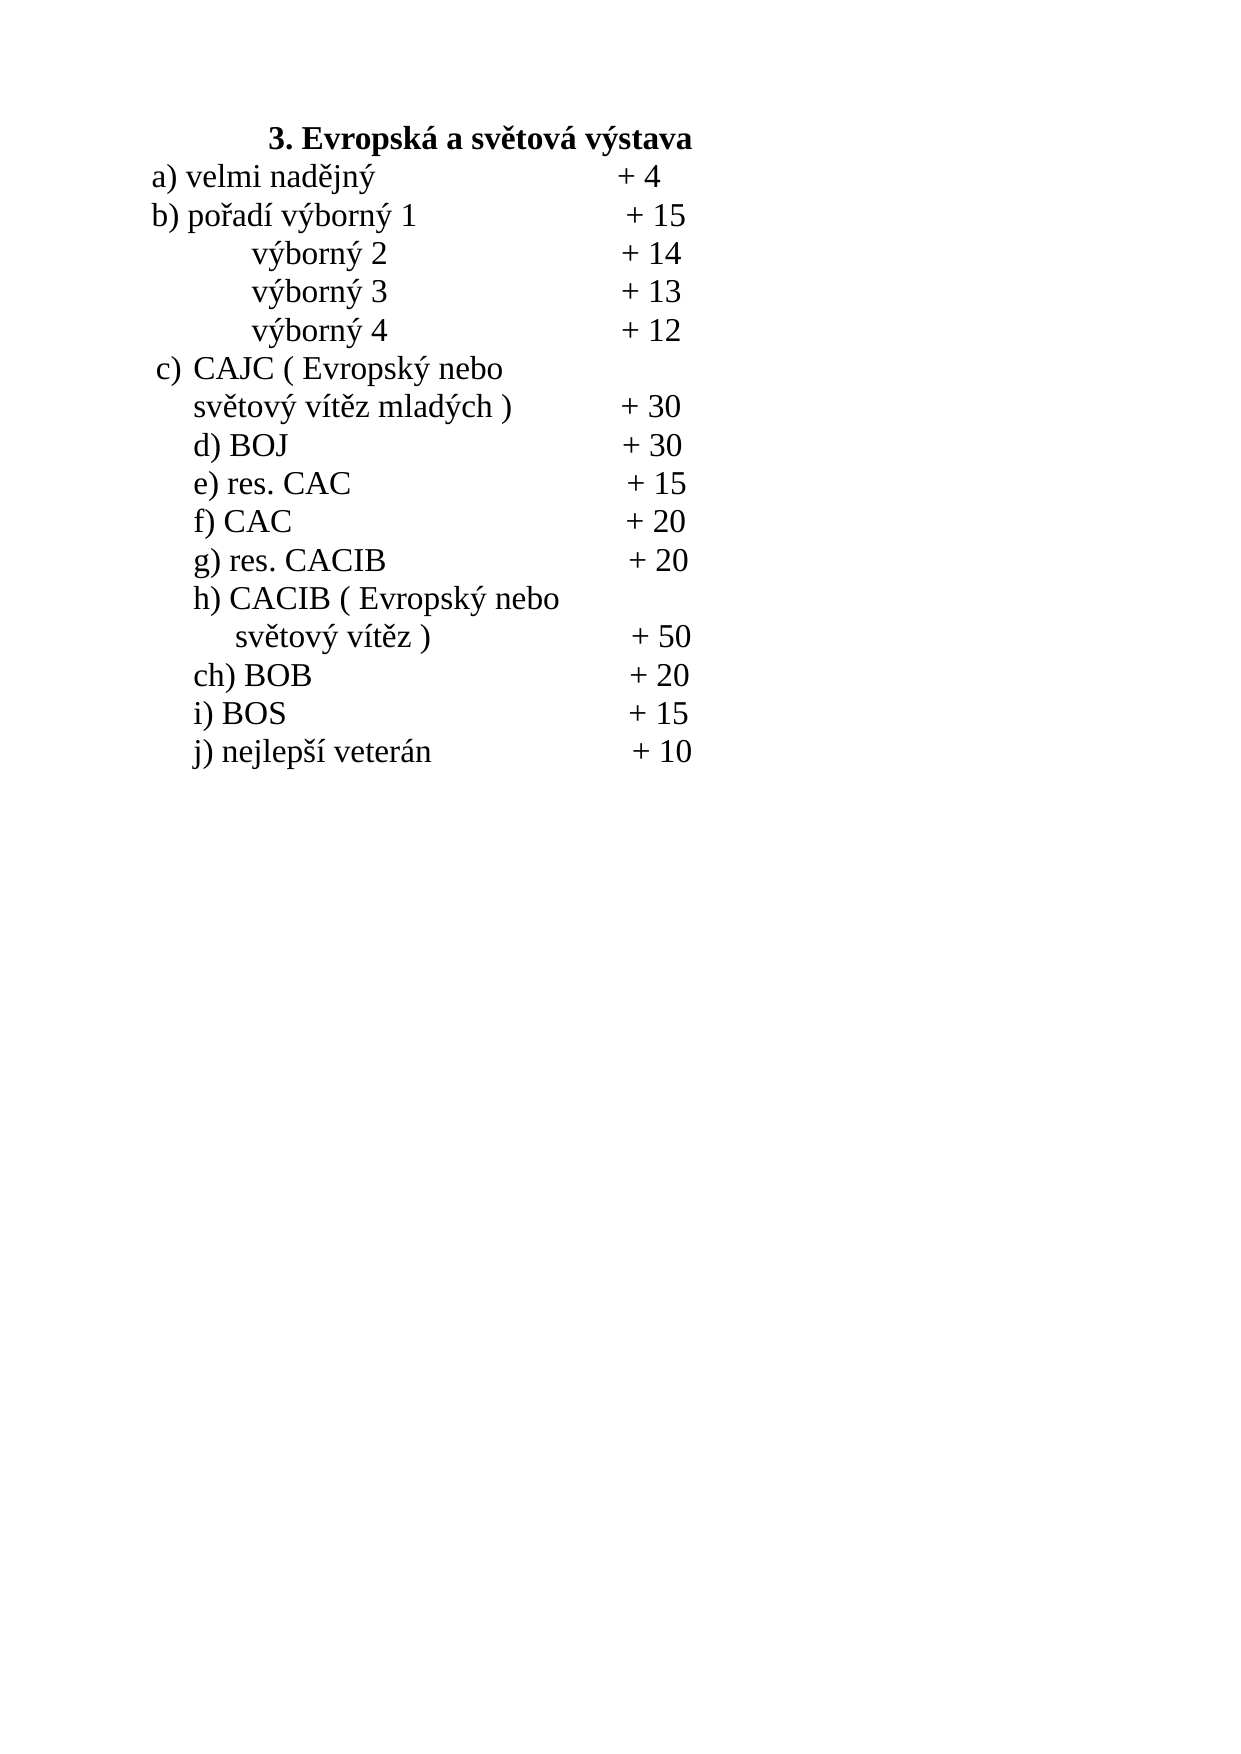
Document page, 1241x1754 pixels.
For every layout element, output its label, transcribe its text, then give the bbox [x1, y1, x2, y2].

list výborný 4 + 12 [156, 310, 1122, 348]
text b) pořadí výborný 1 + 15 [118, 195, 1122, 233]
list e) res. CAC + 15 [156, 463, 1122, 501]
list světový vítěz mladých ) + 30 [156, 386, 1122, 425]
list CAJC ( Evropský nebo [156, 348, 1122, 386]
list 3. Evropská a světová výstava [231, 118, 1122, 156]
list f) CAC + 20 [156, 501, 1122, 540]
list i) BOS + 15 [156, 693, 1122, 731]
text výborný 2 + 14 [118, 233, 1122, 271]
list h) CACIB ( Evropský nebo [156, 578, 1122, 616]
list výborný 3 + 13 [156, 271, 1122, 310]
list d) BOJ + 30 [156, 425, 1122, 463]
list ch) BOB + 20 [156, 655, 1122, 693]
list světový vítěz ) + 50 [156, 616, 1122, 655]
list j) nejlepší veterán + 10 [156, 731, 1122, 770]
list g) res. CACIB + 20 [156, 540, 1122, 578]
text a) velmi nadějný + 4 [118, 156, 1122, 195]
